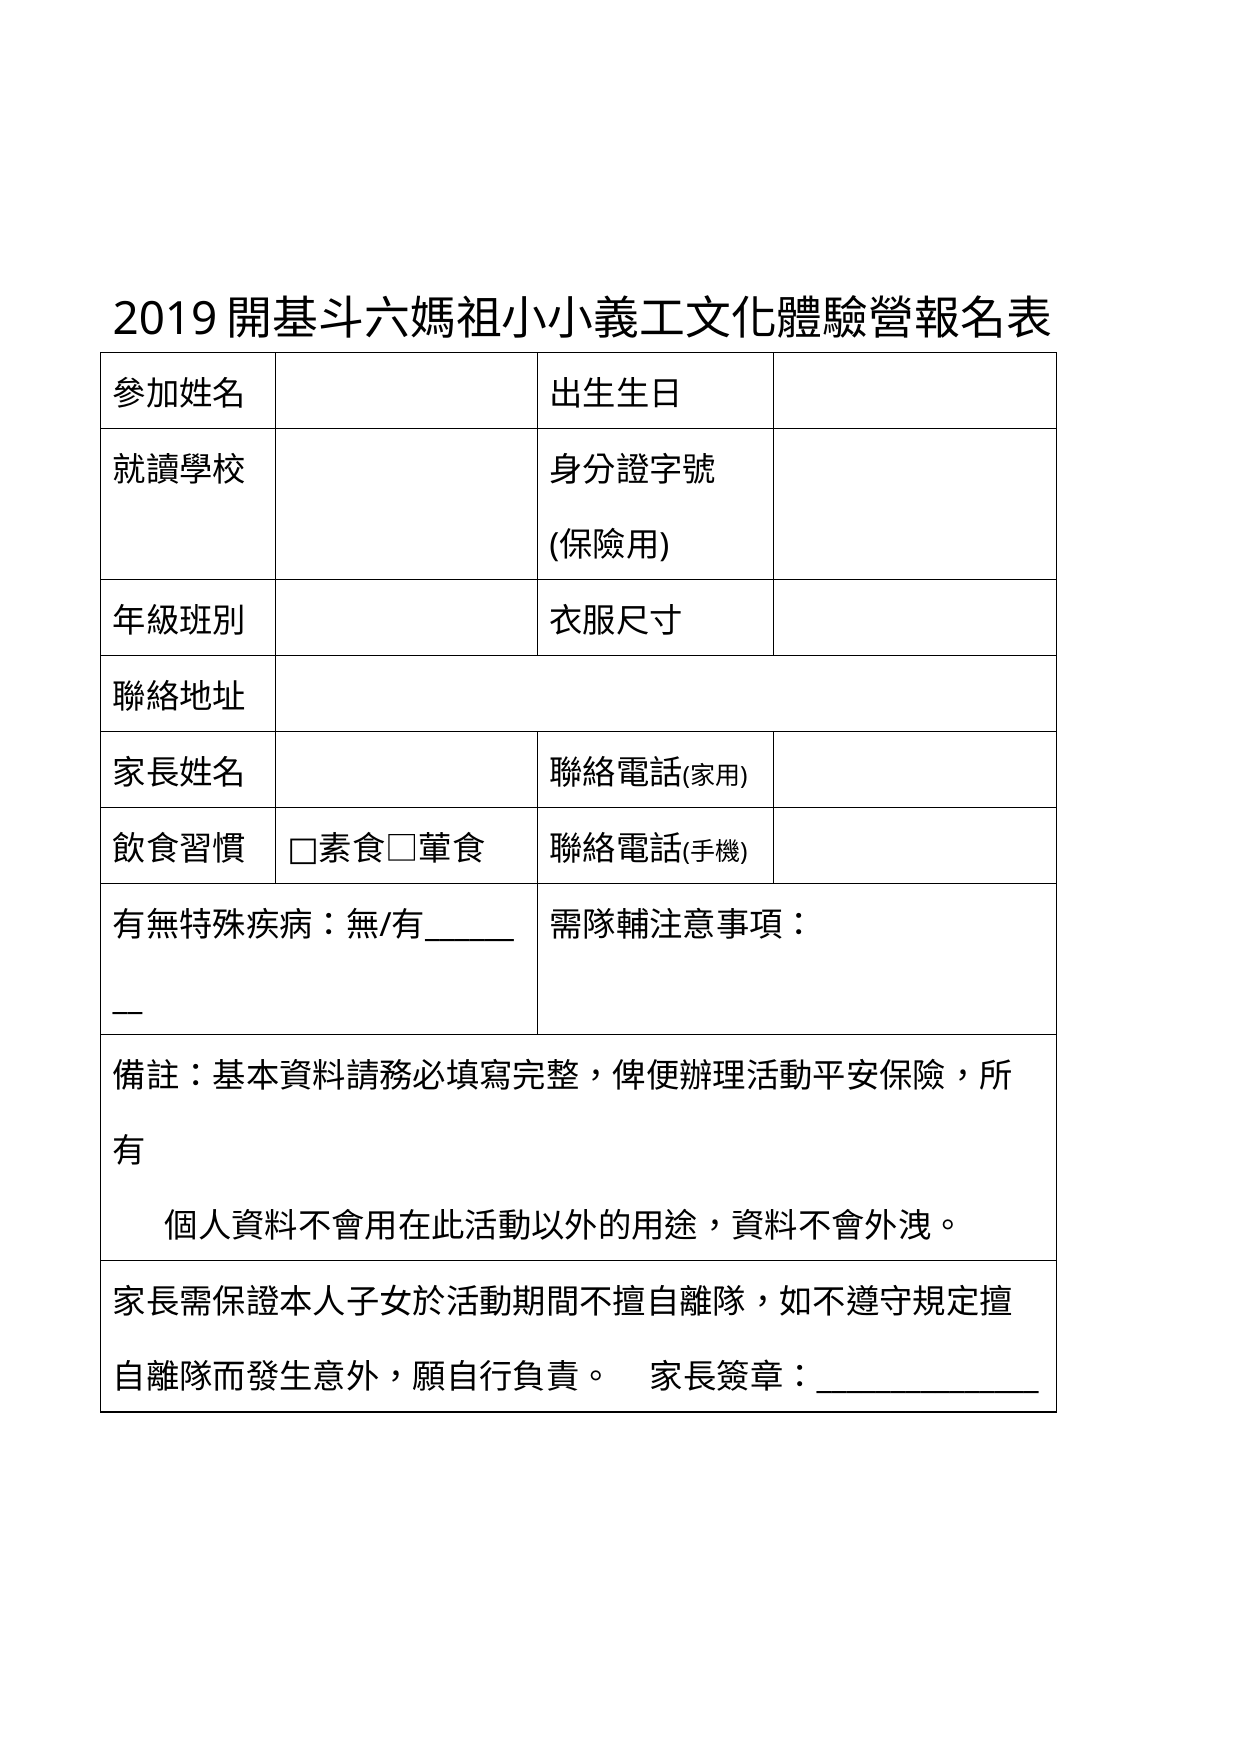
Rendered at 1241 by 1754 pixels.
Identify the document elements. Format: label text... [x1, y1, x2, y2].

table_cell [276, 732, 537, 807]
table_header [774, 353, 1056, 428]
table_cell 家長需保證本人子女於活動期間不擅自離隊，如不遵守規定擅自離隊而發生意外，願自行負責。 家長簽章：_______________ [101, 1261, 1056, 1411]
table_cell 衣服尺寸 [538, 580, 773, 655]
table_cell 身分證字號 (保險用) [538, 429, 773, 579]
table_cell [774, 429, 1056, 579]
table_cell [774, 808, 1056, 883]
table_cell 聯絡地址 [101, 656, 275, 731]
text 2019開基斗六媽祖小小義工文化體驗營報名表 [112, 277, 1128, 352]
table_header 出生生日 [538, 353, 773, 428]
table_cell [774, 580, 1056, 655]
table_cell 飲食習慣 [101, 808, 275, 883]
table_cell [774, 732, 1056, 807]
table_cell 備註：基本資料請務必填寫完整，俾便辦理活動平安保險，所有 個人資料不會用在此活動以外的用途，資料不會外洩。 [101, 1035, 1056, 1260]
table_cell 聯絡電話(家用) [538, 732, 773, 807]
table_cell [276, 580, 537, 655]
table_header [276, 353, 537, 428]
table_cell 家長姓名 [101, 732, 275, 807]
table_cell 年級班別 [101, 580, 275, 655]
table_cell 就讀學校 [101, 429, 275, 579]
table_cell □素食□葷食 [276, 808, 537, 883]
table_cell 聯絡電話(手機) [538, 808, 773, 883]
table_cell [276, 656, 1056, 731]
table_header 參加姓名 [101, 353, 275, 428]
table_cell 有無特殊疾病：無/有________ [101, 884, 537, 1034]
table_cell [276, 429, 537, 579]
table_cell 需隊輔注意事項： [538, 884, 1056, 1034]
